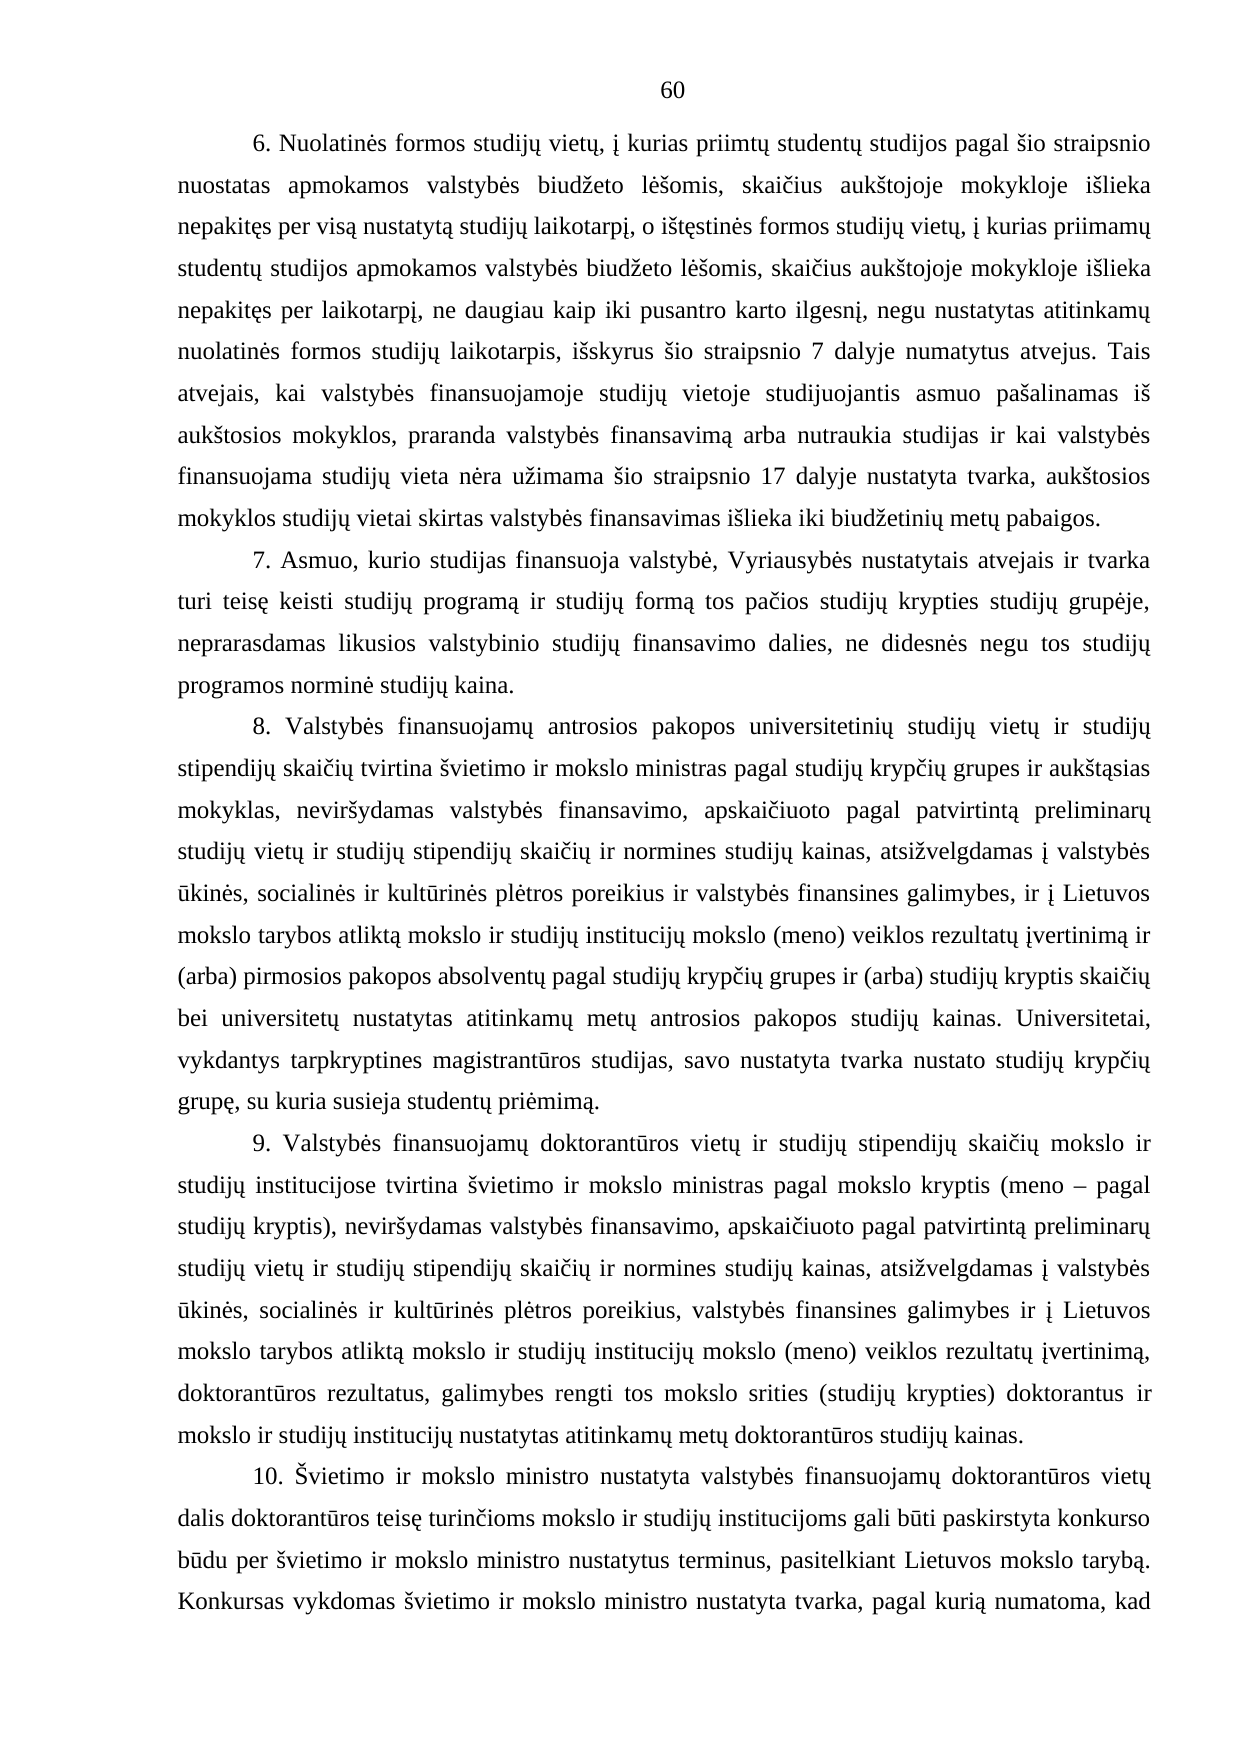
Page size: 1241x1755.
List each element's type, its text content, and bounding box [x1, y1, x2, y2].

text 9. Valstybės finansuojamų doktorantūros vietų ir studijų stipendijų skaičių mokslo ir studijų institucijose tvirtina švietimo ir mokslo ministras pagal mokslo kryptis (meno – pagal studijų kryptis), neviršydamas valstybės finansavimo, apskaičiuoto pagal patvirtintą preliminarų studijų vietų ir studijų stipendijų skaičių ir normines studijų kainas, atsižvelgdamas į valstybės ūkinės, socialinės ir kultūrinės plėtros poreikius, valstybės finansines galimybes ir į Lietuvos mokslo tarybos atliktą mokslo ir studijų institucijų mokslo (meno) veiklos rezultatų įvertinimą, doktorantūros rezultatus, galimybes rengti tos mokslo srities (studijų krypties) doktorantus ir mokslo ir studijų institucijų nustatytas atitinkamų metų doktorantūros studijų kainas. [177, 1118, 1152, 1451]
text 6. Nuolatinės formos studijų vietų, į kurias priimtų studentų studijos pagal šio straipsnio nuostatas apmokamos valstybės biudžeto lėšomis, skaičius aukštojoje mokykloje išlieka nepakitęs per visą nustatytą studijų laikotarpį, o ištęstinės formos studijų vietų, į kurias priimamų studentų studijos apmokamos valstybės biudžeto lėšomis, skaičius aukštojoje mokykloje išlieka nepakitęs per laikotarpį, ne daugiau kaip iki pusantro karto ilgesnį, negu nustatytas atitinkamų nuolatinės formos studijų laikotarpis, išskyrus šio straipsnio 7 dalyje numatytus atvejus. Tais atvejais, kai valstybės finansuojamoje studijų vietoje studijuojantis asmuo pašalinamas iš aukštosios mokyklos, praranda valstybės finansavimą arba nutraukia studijas ir kai valstybės finansuojama studijų vieta nėra užimama šio straipsnio 17 dalyje nustatyta tvarka, aukštosios mokyklos studijų vietai skirtas valstybės finansavimas išlieka iki biudžetinių metų pabaigos. [177, 118, 1152, 535]
text 8. Valstybės finansuojamų antrosios pakopos universitetinių studijų vietų ir studijų stipendijų skaičių tvirtina švietimo ir mokslo ministras pagal studijų krypčių grupes ir aukštąsias mokyklas, neviršydamas valstybės finansavimo, apskaičiuoto pagal patvirtintą preliminarų studijų vietų ir studijų stipendijų skaičių ir normines studijų kainas, atsižvelgdamas į valstybės ūkinės, socialinės ir kultūrinės plėtros poreikius ir valstybės finansines galimybes, ir į Lietuvos mokslo tarybos atliktą mokslo ir studijų institucijų mokslo (meno) veiklos rezultatų įvertinimą ir (arba) pirmosios pakopos absolventų pagal studijų krypčių grupes ir (arba) studijų kryptis skaičių bei universitetų nustatytas atitinkamų metų antrosios pakopos studijų kainas. Universitetai, vykdantys tarpkryptines magistrantūros studijas, savo nustatyta tvarka nustato studijų krypčių grupę, su kuria susieja studentų priėmimą. [177, 701, 1152, 1118]
text 7. Asmuo, kurio studijas finansuoja valstybė, Vyriausybės nustatytais atvejais ir tvarka turi teisę keisti studijų programą ir studijų formą tos pačios studijų krypties studijų grupėje, neprarasdamas likusios valstybinio studijų finansavimo dalies, ne didesnės negu tos studijų programos norminė studijų kaina. [177, 535, 1152, 701]
text 10. Švietimo ir mokslo ministro nustatyta valstybės finansuojamų doktorantūros vietų dalis doktorantūros teisę turinčioms mokslo ir studijų institucijoms gali būti paskirstyta konkurso būdu per švietimo ir mokslo ministro nustatytus terminus, pasitelkiant Lietuvos mokslo tarybą. Konkursas vykdomas švietimo ir mokslo ministro nustatyta tvarka, pagal kurią numatoma, kad [177, 1451, 1152, 1618]
